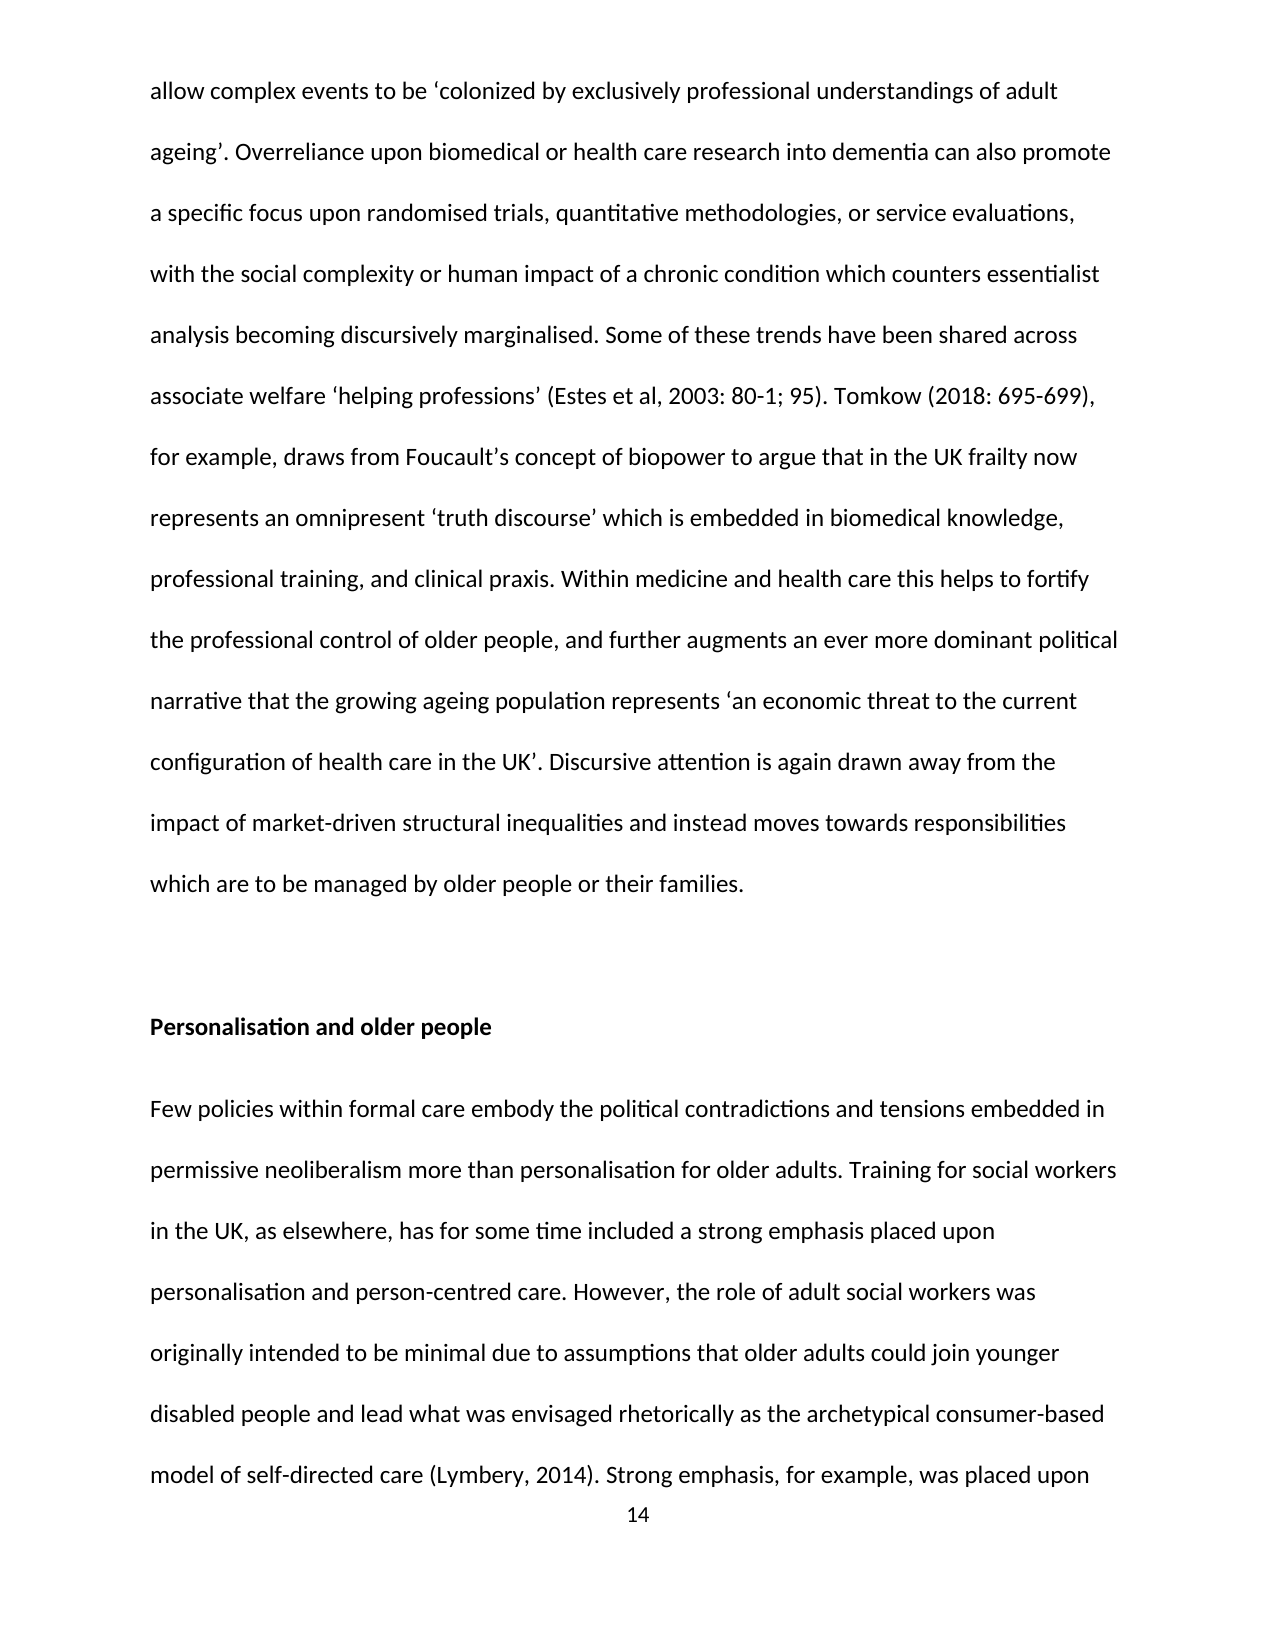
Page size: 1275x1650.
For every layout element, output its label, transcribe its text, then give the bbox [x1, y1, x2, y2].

text allow complex events to be ‘colonized by exclusively professional understandings of adult ageing’. Overreliance upon biomedical or health care research into dementia can also promote a specific focus upon randomised trials, quantitative methodologies, or service evaluations, with the social complexity or human impact of a chronic condition which counters essentialist analysis becoming discursively marginalised. Some of these trends have been shared across associate welfare ‘helping professions’ (Estes et al, 2003: 80-1; 95). Tomkow (2018: 695-699), for example, draws from Foucault’s concept of biopower to argue that in the UK frailty now represents an omnipresent ‘truth discourse’ which is embedded in biomedical knowledge, professional training, and clinical praxis. Within medicine and health care this helps to fortify the professional control of older people, and further augments an ever more dominant political narrative that the growing ageing population represents ‘an economic threat to the current configuration of health care in the UK’. Discursive attention is again drawn away from the impact of market-driven structural inequalities and instead moves towards responsibilities which are to be managed by older people or their families. [150, 75, 1125, 899]
text Personalisation and older people [150, 1011, 1125, 1042]
text Few policies within formal care embody the political contradictions and tensions embedded in permissive neoliberalism more than personalisation for older adults. Training for social workers in the UK, as elsewhere, has for some time included a strong emphasis placed upon personalisation and person-centred care. However, the role of adult social workers was originally intended to be minimal due to assumptions that older adults could join younger disabled people and lead what was envisaged rhetorically as the archetypical consumer-based model of self-directed care (Lymbery, 2014). Strong emphasis, for example, was placed upon [150, 1093, 1125, 1490]
